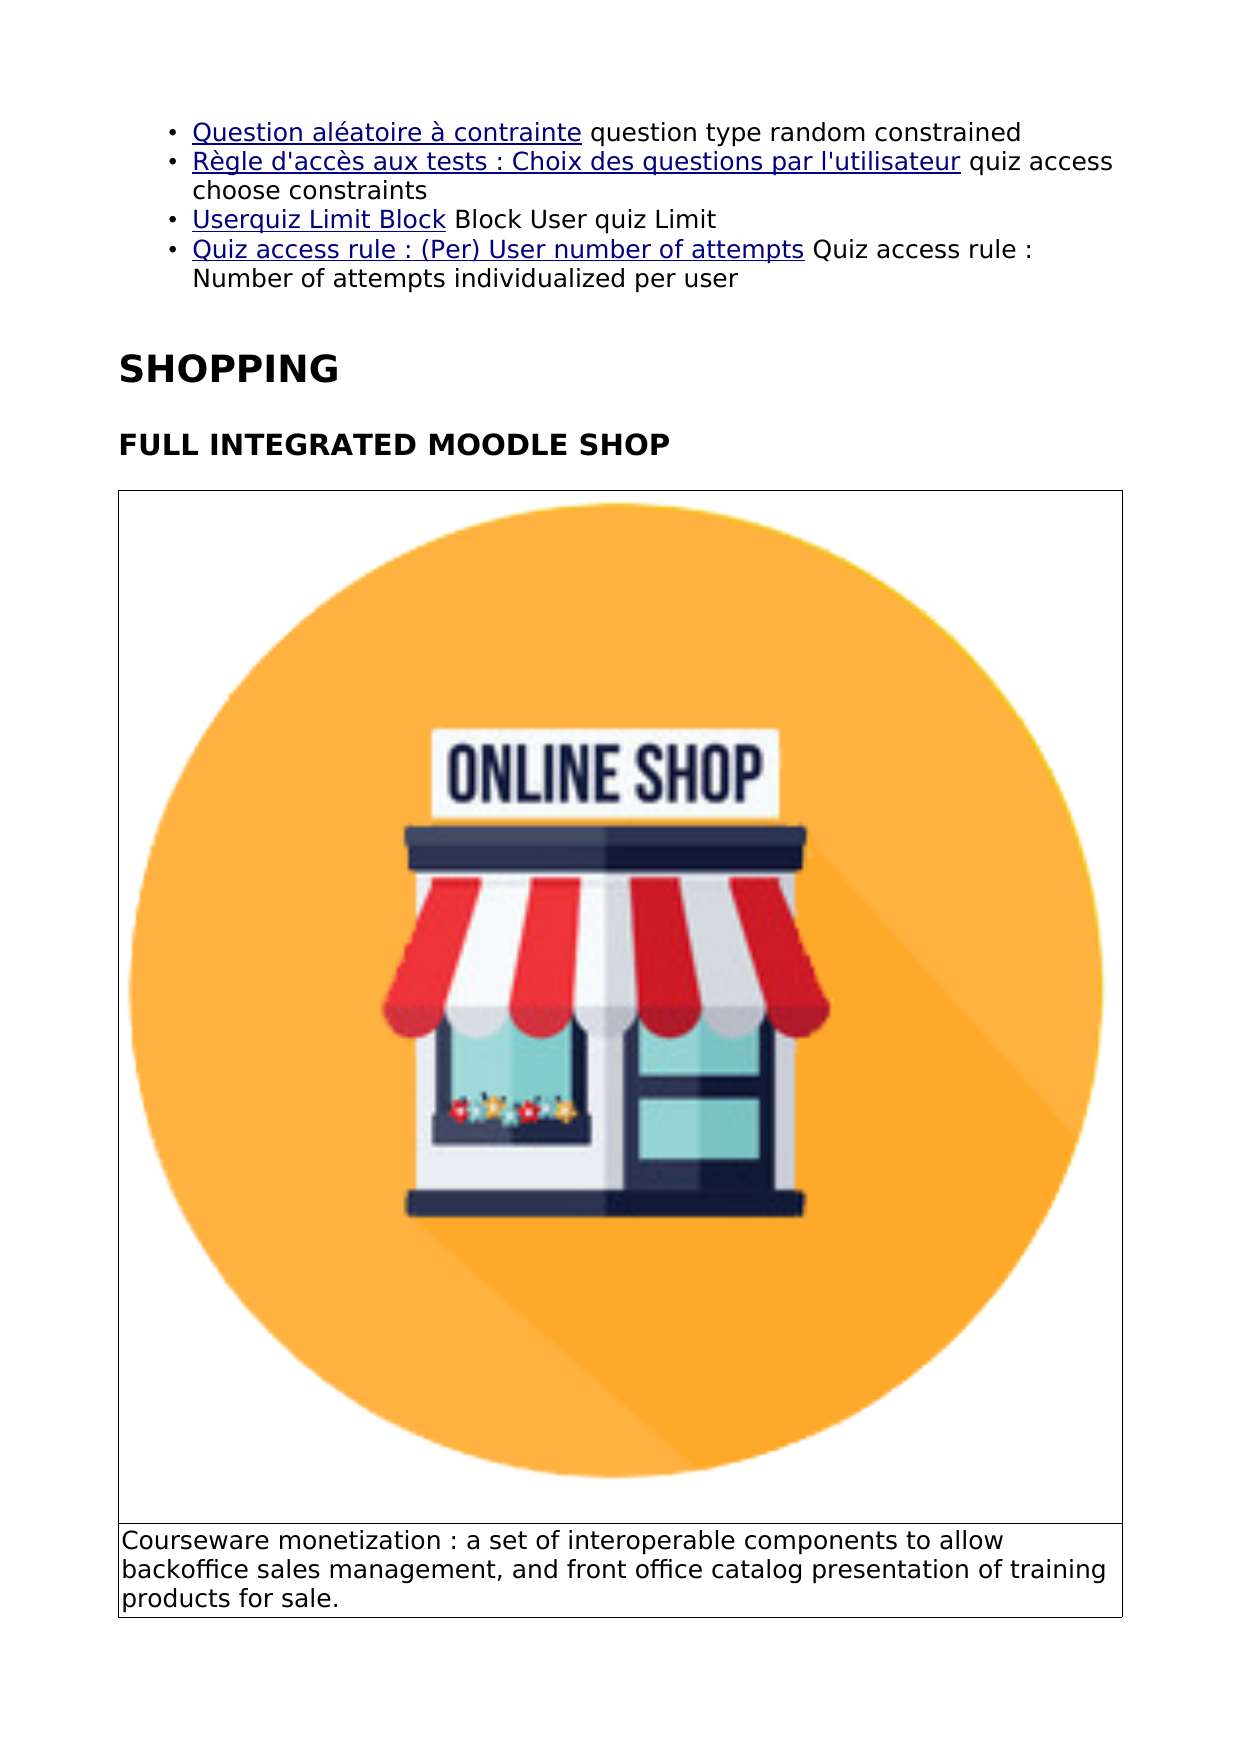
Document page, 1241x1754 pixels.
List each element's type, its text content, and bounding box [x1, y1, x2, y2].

subtitle SHOPPING [118, 348, 1122, 391]
table_header [119, 491, 1122, 1523]
list Question aléatoire à contrainte question type random constrained [177, 118, 1122, 147]
subtitle FULL INTEGRATED MOODLE SHOP [118, 429, 1122, 463]
list Quiz access rule : (Per) User number of attempts Quiz access rule : Number of attempts individualized per user [177, 235, 1122, 293]
table_cell Courseware monetization : a set of interoperable components to allow backoffice sales management, and front office catalog presentation of training products for sale. [119, 1524, 1122, 1617]
list Règle d'accès aux tests : Choix des questions par l'utilisateur quiz access choose constraints [177, 147, 1122, 206]
picture [121, 493, 1120, 1492]
list Userquiz Limit Block Block User quiz Limit [177, 206, 1122, 235]
